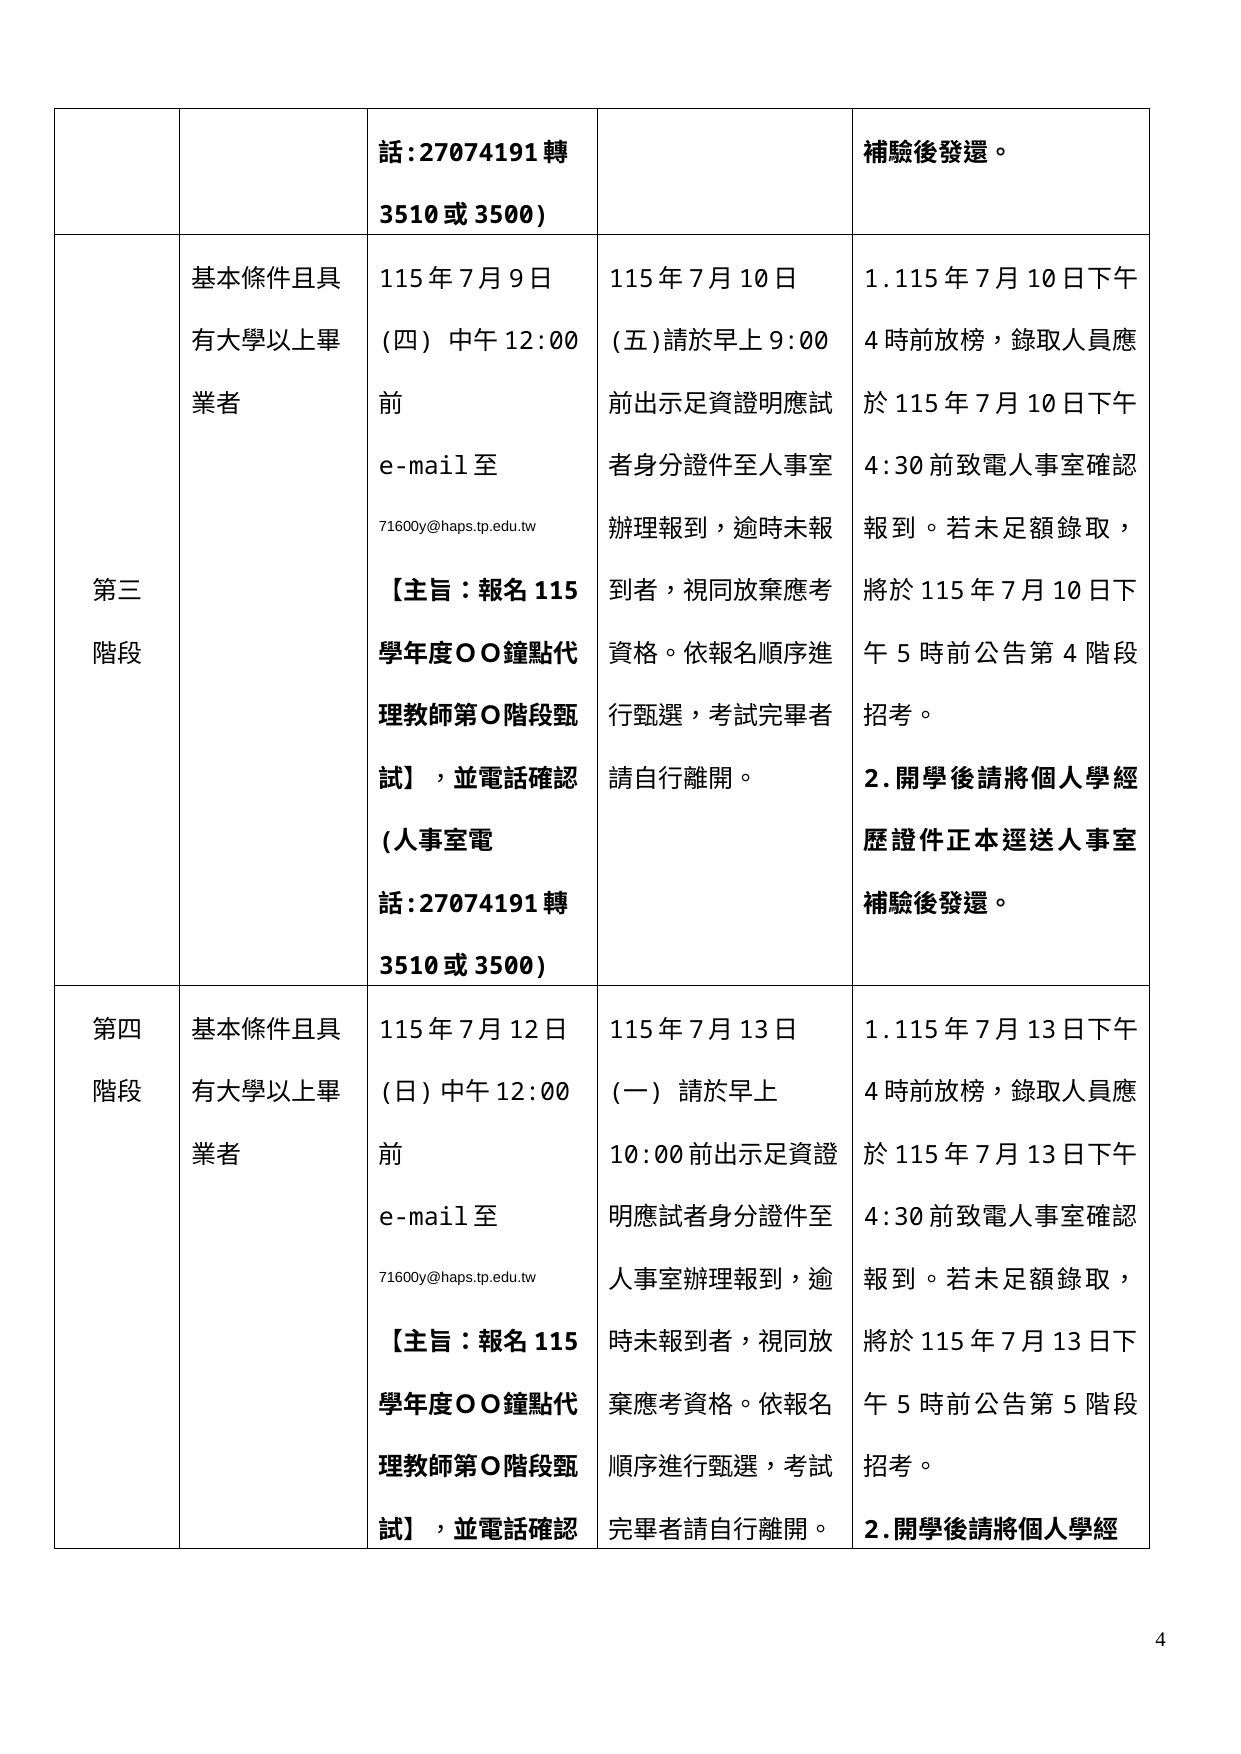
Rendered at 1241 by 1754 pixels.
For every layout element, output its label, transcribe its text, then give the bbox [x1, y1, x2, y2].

table_cell 1.115年7月13日下午4時前放榜，錄取人員應於115年7月13日下午4:30前致電人事室確認報到。若未足額錄取，將於115年7月13日下午5時前公告第5階段招考。 2.開學後請將個人學經 [853, 986, 1149, 1548]
table_cell 第四 階段 [55, 986, 179, 1548]
table_cell [598, 109, 852, 234]
table_cell 補驗後發還。 [853, 109, 1149, 234]
table_cell 基本條件且具有大學以上畢業者 [180, 986, 367, 1548]
table_cell 基本條件且具有大學以上畢業者 [180, 235, 367, 985]
table_cell 話:27074191轉3510或3500) [368, 109, 597, 234]
table_cell 115年7月13日(一) 請於早上10:00前出示足資證明應試者身分證件至人事室辦理報到，逾時未報到者，視同放棄應考資格。依報名順序進行甄選，考試完畢者請自行離開。 [598, 986, 852, 1548]
table_cell [180, 109, 367, 234]
table_cell 第三 階段 [55, 235, 179, 985]
table_cell 115年7月10日(五)請於早上9:00前出示足資證明應試者身分證件至人事室辦理報到，逾時未報到者，視同放棄應考資格。依報名順序進行甄選，考試完畢者請自行離開。 [598, 235, 852, 985]
table_cell [55, 109, 179, 234]
table_cell 115年7月12日(日) 中午12:00前 e-mail至71600y@haps.tp.edu.tw 【主旨：報名115學年度ＯＯ鐘點代理教師第Ｏ階段甄試】，並電話確認 [368, 986, 597, 1548]
table_cell 115年7月9日(四) 中午12:00前 e-mail至71600y@haps.tp.edu.tw 【主旨：報名115學年度ＯＯ鐘點代理教師第Ｏ階段甄試】，並電話確認(人事室電話:27074191轉3510或3500) [368, 235, 597, 985]
table_cell 1.115年7月10日下午4時前放榜，錄取人員應於115年7月10日下午4:30前致電人事室確認報到。若未足額錄取，將於115年7月10日下午5時前公告第4階段招考。 2.開學後請將個人學經歷證件正本逕送人事室補驗後發還。 [853, 235, 1149, 985]
